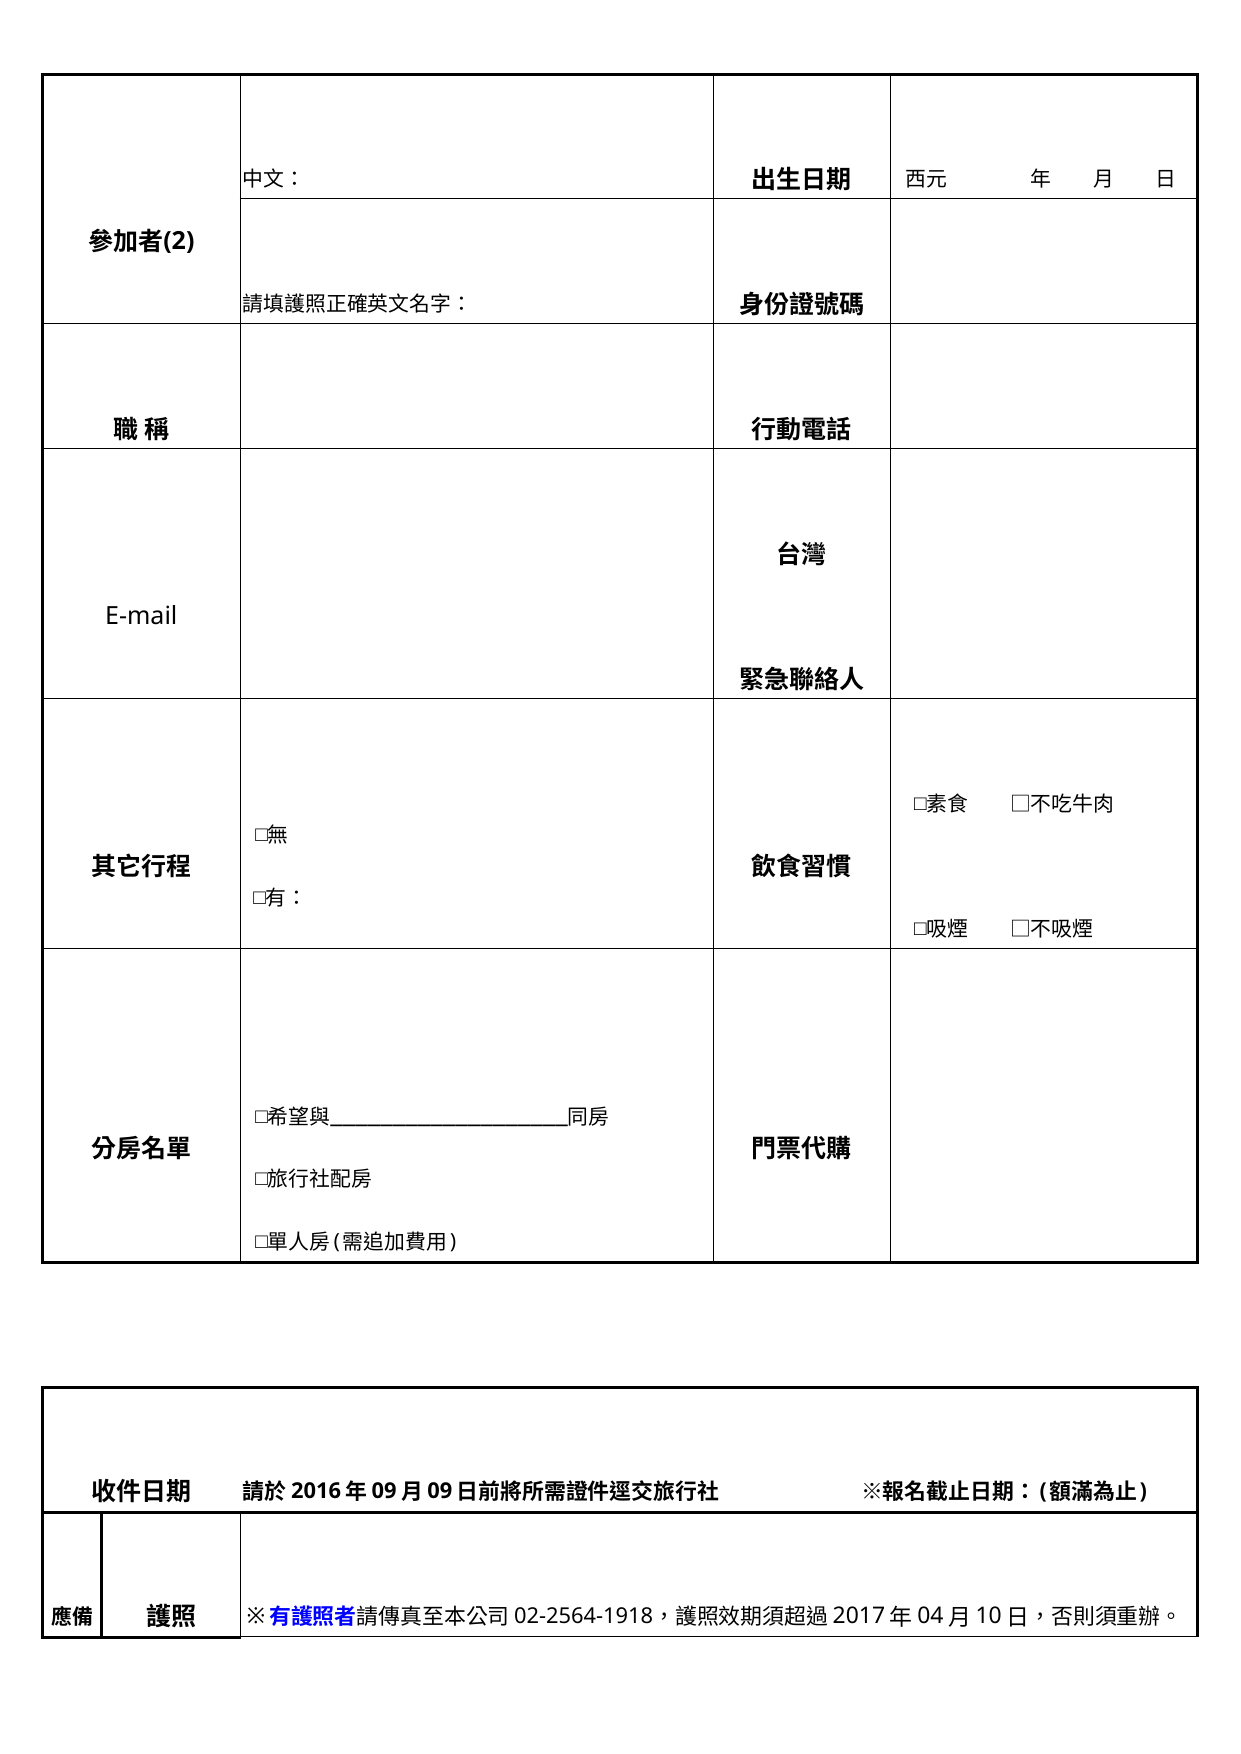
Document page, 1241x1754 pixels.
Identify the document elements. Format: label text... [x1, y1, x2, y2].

table_cell 行動電話 [714, 324, 890, 448]
table_cell 台灣 緊急聯絡人 [714, 449, 890, 698]
table_cell 西元 年 月 日 [891, 76, 1196, 198]
table_cell 其它行程 [44, 699, 240, 948]
table_cell 請於2016年09月09日前將所需證件逕交旅行社 ※報名截止日期：(額滿為止) [240, 1389, 1196, 1511]
table_cell 中文： [241, 76, 713, 198]
table_cell 參加者(2) [44, 76, 240, 323]
table_cell ※有護照者請傳真至本公司02-2564-1918，護照效期須超過2017年04月10日，否則須重辦。 [241, 1514, 1196, 1636]
table_cell [241, 324, 713, 448]
table_cell [891, 449, 1196, 698]
table_cell [891, 949, 1196, 1261]
table_cell 護照 [103, 1514, 240, 1636]
table_cell [891, 324, 1196, 448]
table_cell □希望與___________________同房 □旅行社配房 □單人房(需追加費用) [241, 949, 713, 1261]
table_cell □素食 □不吃牛肉 □吸煙 □不吸煙 [891, 699, 1196, 948]
table_cell 應備 [44, 1514, 100, 1636]
table_cell 身份證號碼 [714, 199, 890, 323]
table_cell 飲食習慣 [714, 699, 890, 948]
table_cell [891, 199, 1196, 323]
table_cell 門票代購 [714, 949, 890, 1261]
table_cell [43, 1264, 1198, 1386]
table_cell 職 稱 [44, 324, 240, 448]
table_cell 分房名單 [44, 949, 240, 1261]
table_cell [241, 449, 713, 698]
table_cell 收件日期 [44, 1389, 240, 1511]
table_cell 請填護照正確英文名字： [241, 199, 713, 323]
table_cell □無 □有： [241, 699, 713, 948]
table_cell E-mail [44, 449, 240, 698]
table_cell 出生日期 [714, 76, 890, 198]
